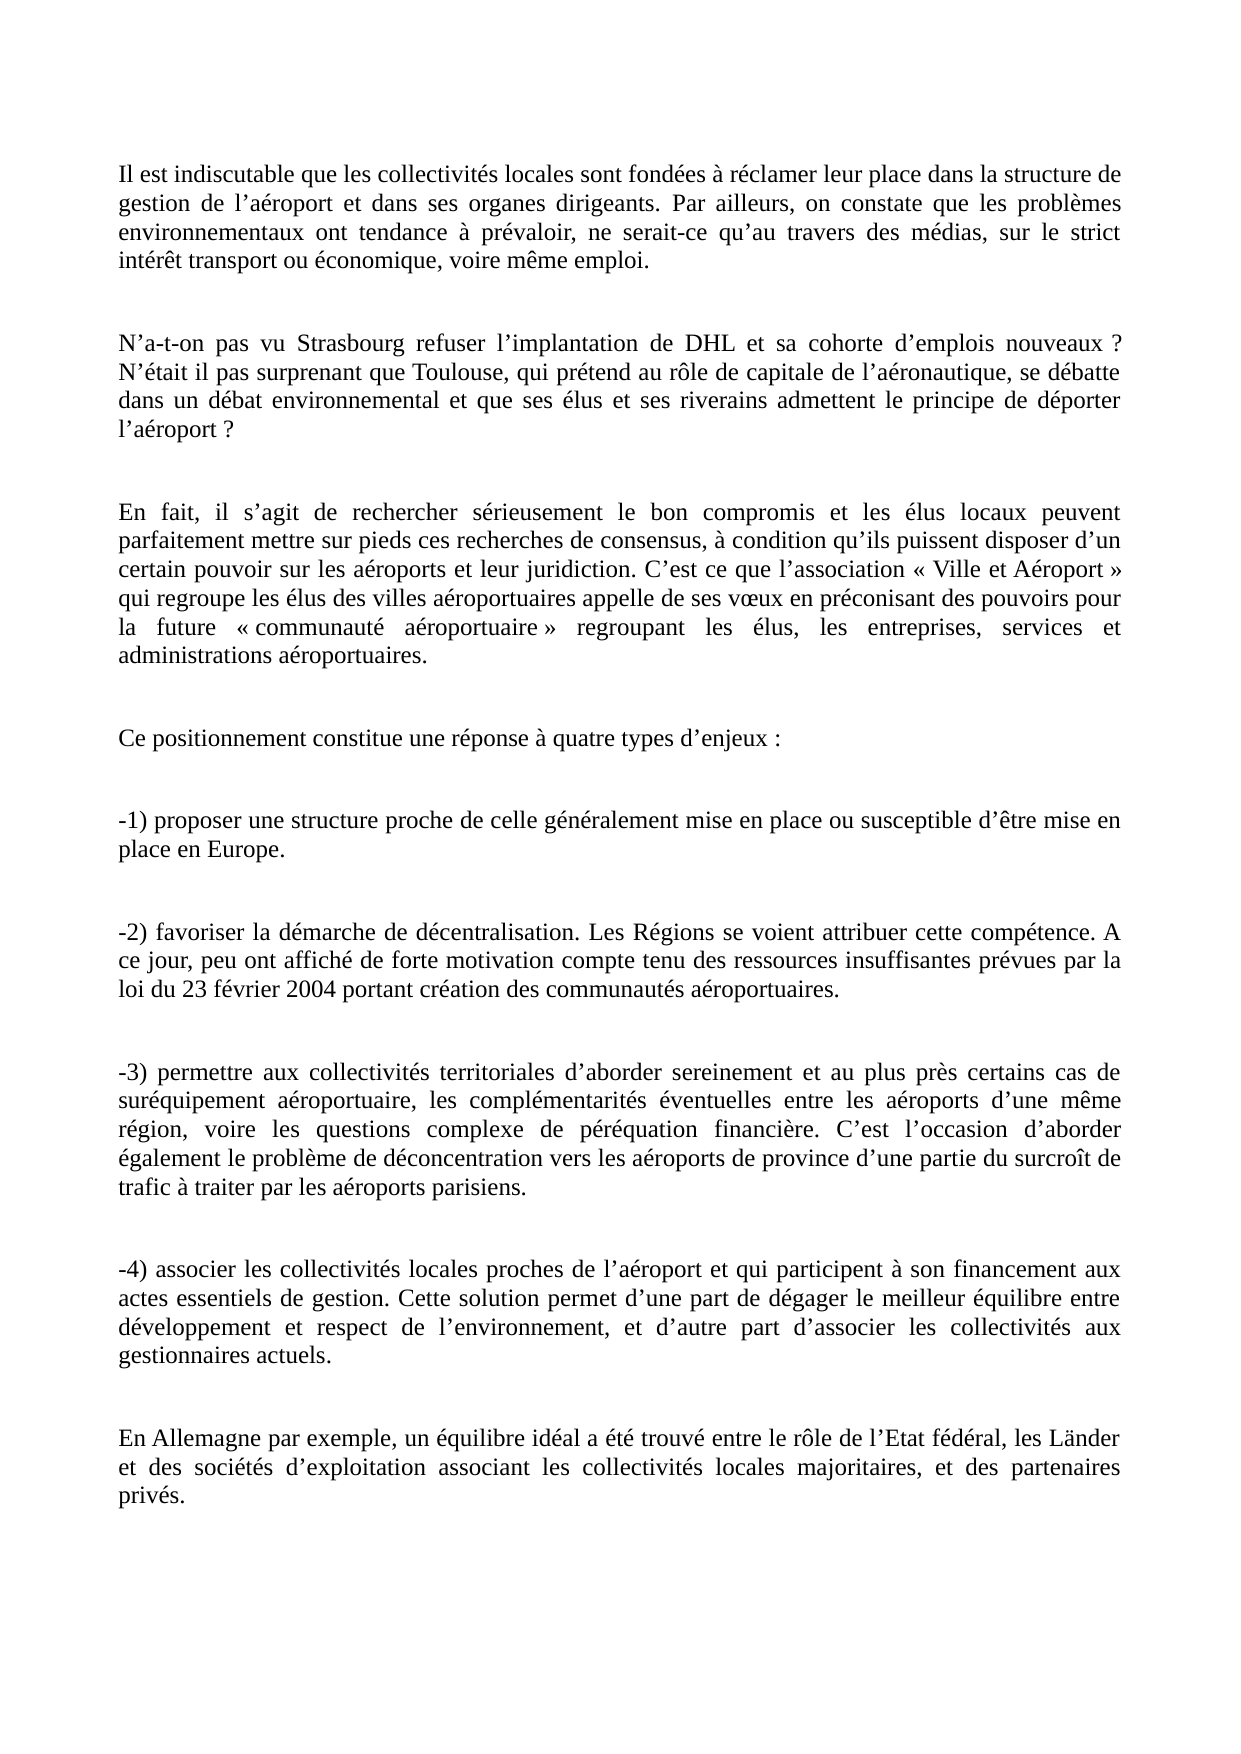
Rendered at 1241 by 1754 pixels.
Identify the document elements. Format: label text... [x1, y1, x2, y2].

text Ce positionnement constitue une réponse à quatre types d’enjeux : [118, 723, 1122, 752]
text Il est indiscutable que les collectivités locales sont fondées à réclamer leur place dans la structure de gestion de l’aéroport et dans ses organes dirigeants. Par ailleurs, on constate que les problèmes environnementaux ont tendance à prévaloir, ne serait-ce qu’au travers des médias, sur le strict intérêt transport ou économique, voire même emploi. [118, 159, 1122, 274]
text -2) favoriser la démarche de décentralisation. Les Régions se voient attribuer cette compétence. A ce jour, peu ont affiché de forte motivation compte tenu des ressources insuffisantes prévues par la loi du 23 février 2004 portant création des communautés aéroportuaires. [118, 917, 1122, 1003]
text N’a-t-on pas vu Strasbourg refuser l’implantation de DHL et sa cohorte d’emplois nouveaux ? N’était il pas surprenant que Toulouse, qui prétend au rôle de capitale de l’aéronautique, se débatte dans un débat environnemental et que ses élus et ses riverains admettent le principe de déporter l’aéroport ? [118, 328, 1122, 443]
text En Allemagne par exemple, un équilibre idéal a été trouvé entre le rôle de l’Etat fédéral, les Länder et des sociétés d’exploitation associant les collectivités locales majoritaires, et des partenaires privés. [118, 1423, 1122, 1509]
text -4) associer les collectivités locales proches de l’aéroport et qui participent à son financement aux actes essentiels de gestion. Cette solution permet d’une part de dégager le meilleur équilibre entre développement et respect de l’environnement, et d’autre part d’associer les collectivités aux gestionnaires actuels. [118, 1254, 1122, 1369]
text -1) proposer une structure proche de celle généralement mise en place ou susceptible d’être mise en place en Europe. [118, 806, 1122, 863]
text En fait, il s’agit de rechercher sérieusement le bon compromis et les élus locaux peuvent parfaitement mettre sur pieds ces recherches de consensus, à condition qu’ils puissent disposer d’un certain pouvoir sur les aéroports et leur juridiction. C’est ce que l’association « Ville et Aéroport » qui regroupe les élus des villes aéroportuaires appelle de ses vœux en préconisant des pouvoirs pour la future « communauté aéroportuaire » regroupant les élus, les entreprises, services et administrations aéroportuaires. [118, 497, 1122, 669]
text -3) permettre aux collectivités territoriales d’aborder sereinement et au plus près certains cas de suréquipement aéroportuaire, les complémentarités éventuelles entre les aéroports d’une même région, voire les questions complexe de péréquation financière. C’est l’occasion d’aborder également le problème de déconcentration vers les aéroports de province d’une partie du surcroît de trafic à traiter par les aéroports parisiens. [118, 1057, 1122, 1201]
